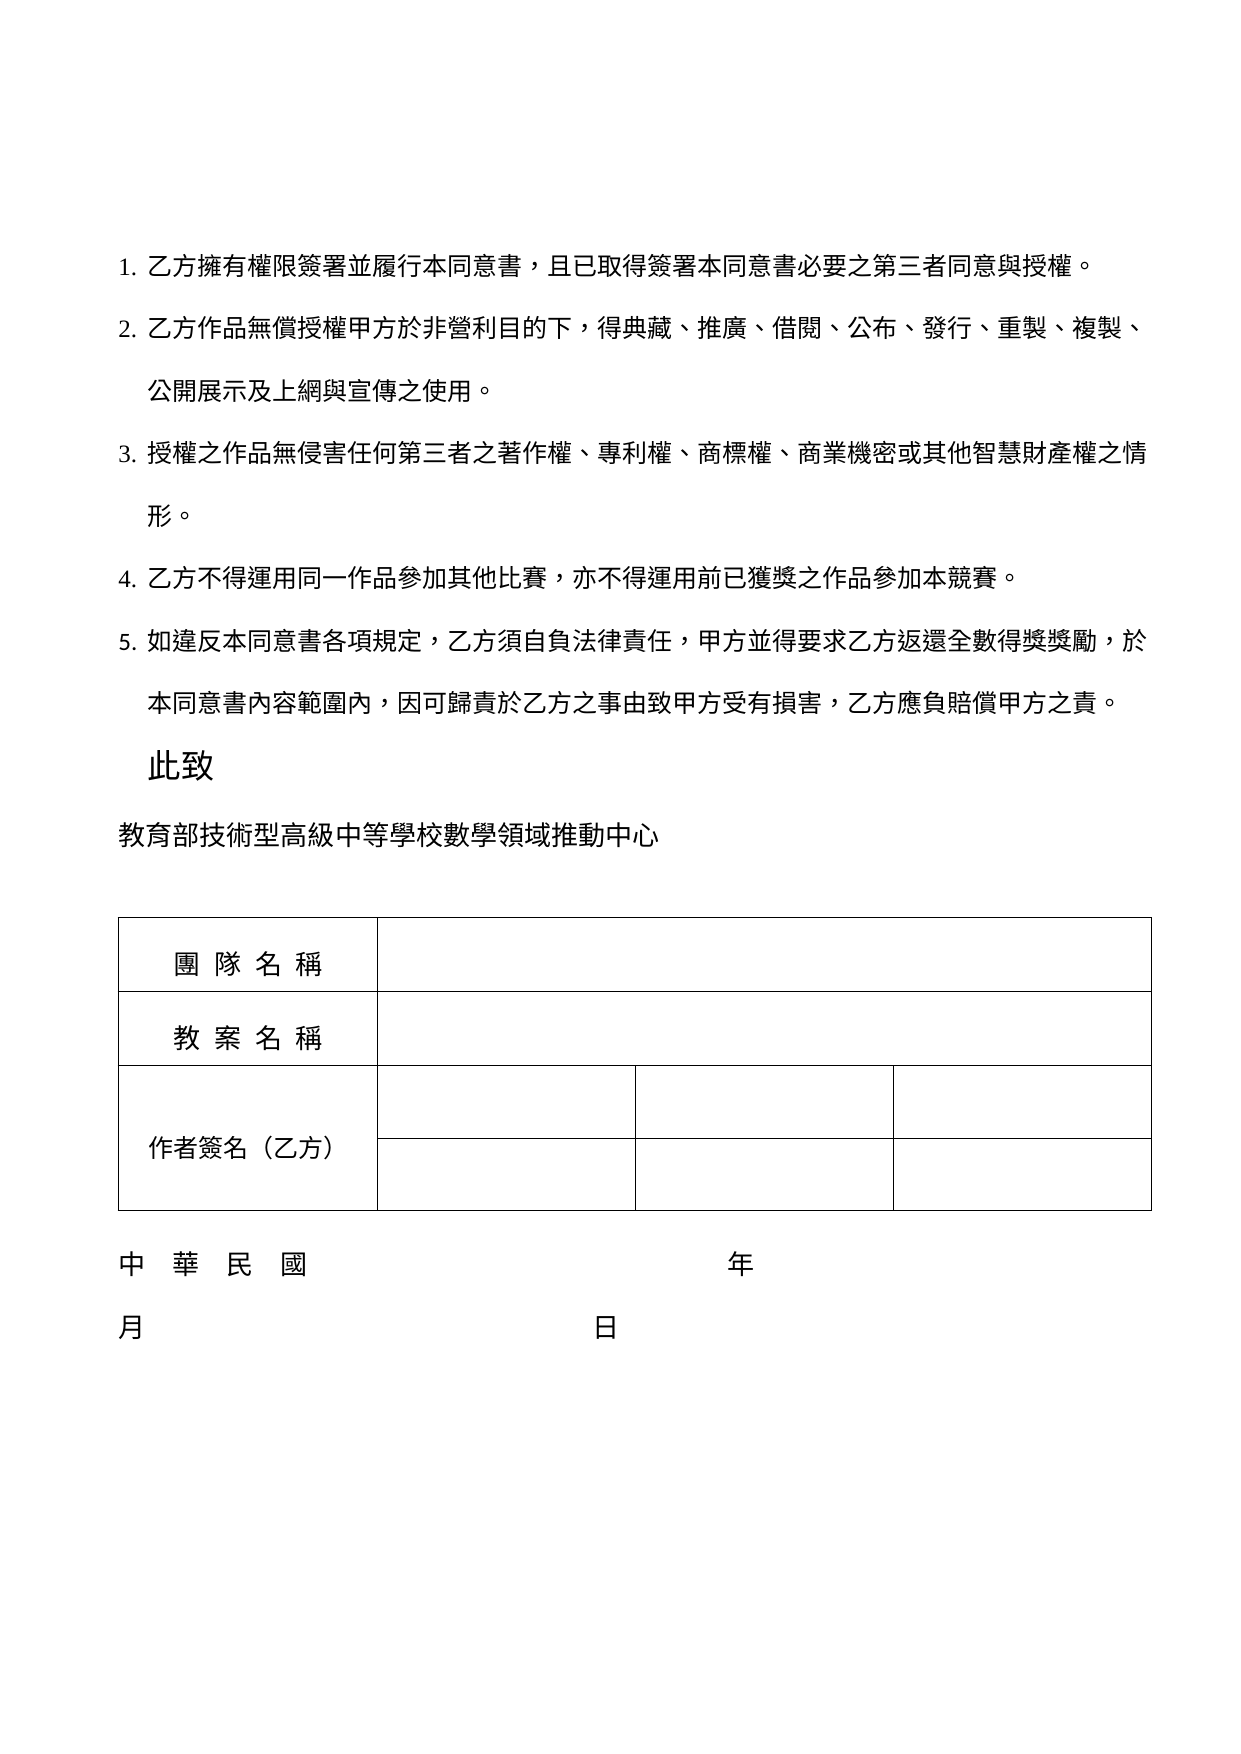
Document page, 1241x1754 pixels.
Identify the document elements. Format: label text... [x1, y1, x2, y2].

table_cell [378, 992, 1151, 1065]
list 乙方作品無償授權甲方於非營利目的下，得典藏、推廣、借閱、公布、發行、重製、複製、公開展示及上網與宣傳之使用。 [118, 285, 1152, 410]
table_cell [636, 1066, 893, 1137]
table_cell [378, 1139, 635, 1209]
table_cell [894, 1139, 1151, 1209]
table_cell [894, 1066, 1151, 1137]
table_cell 教 案 名 稱 [119, 992, 377, 1065]
table_cell [636, 1139, 893, 1209]
text 此致 [148, 722, 1152, 785]
list 授權之作品無侵害任何第三者之著作權、專利權、商標權、商業機密或其他智慧財產權之情形。 [118, 410, 1152, 535]
list 如違反本同意書各項規定，乙方須自負法律責任，甲方並得要求乙方返還全數得獎獎勵，於本同意書內容範圍內，因可歸責於乙方之事由致甲方受有損害，乙方應負賠償甲方之責。 [118, 597, 1152, 722]
text 教育部技術型高級中等學校數學領域推動中心 [118, 792, 1152, 917]
text 中 華 民 國 年 月 日 [118, 1221, 1152, 1346]
table_header 團 隊 名 稱 [119, 918, 377, 991]
table_header [378, 918, 1151, 991]
table_cell [378, 1066, 635, 1137]
list 乙方擁有權限簽署並履行本同意書，且已取得簽署本同意書必要之第三者同意與授權。 [118, 222, 1152, 285]
table_cell 作者簽名（乙方） [119, 1066, 377, 1209]
list 乙方不得運用同一作品參加其他比賽，亦不得運用前已獲獎之作品參加本競賽。 [118, 535, 1152, 597]
